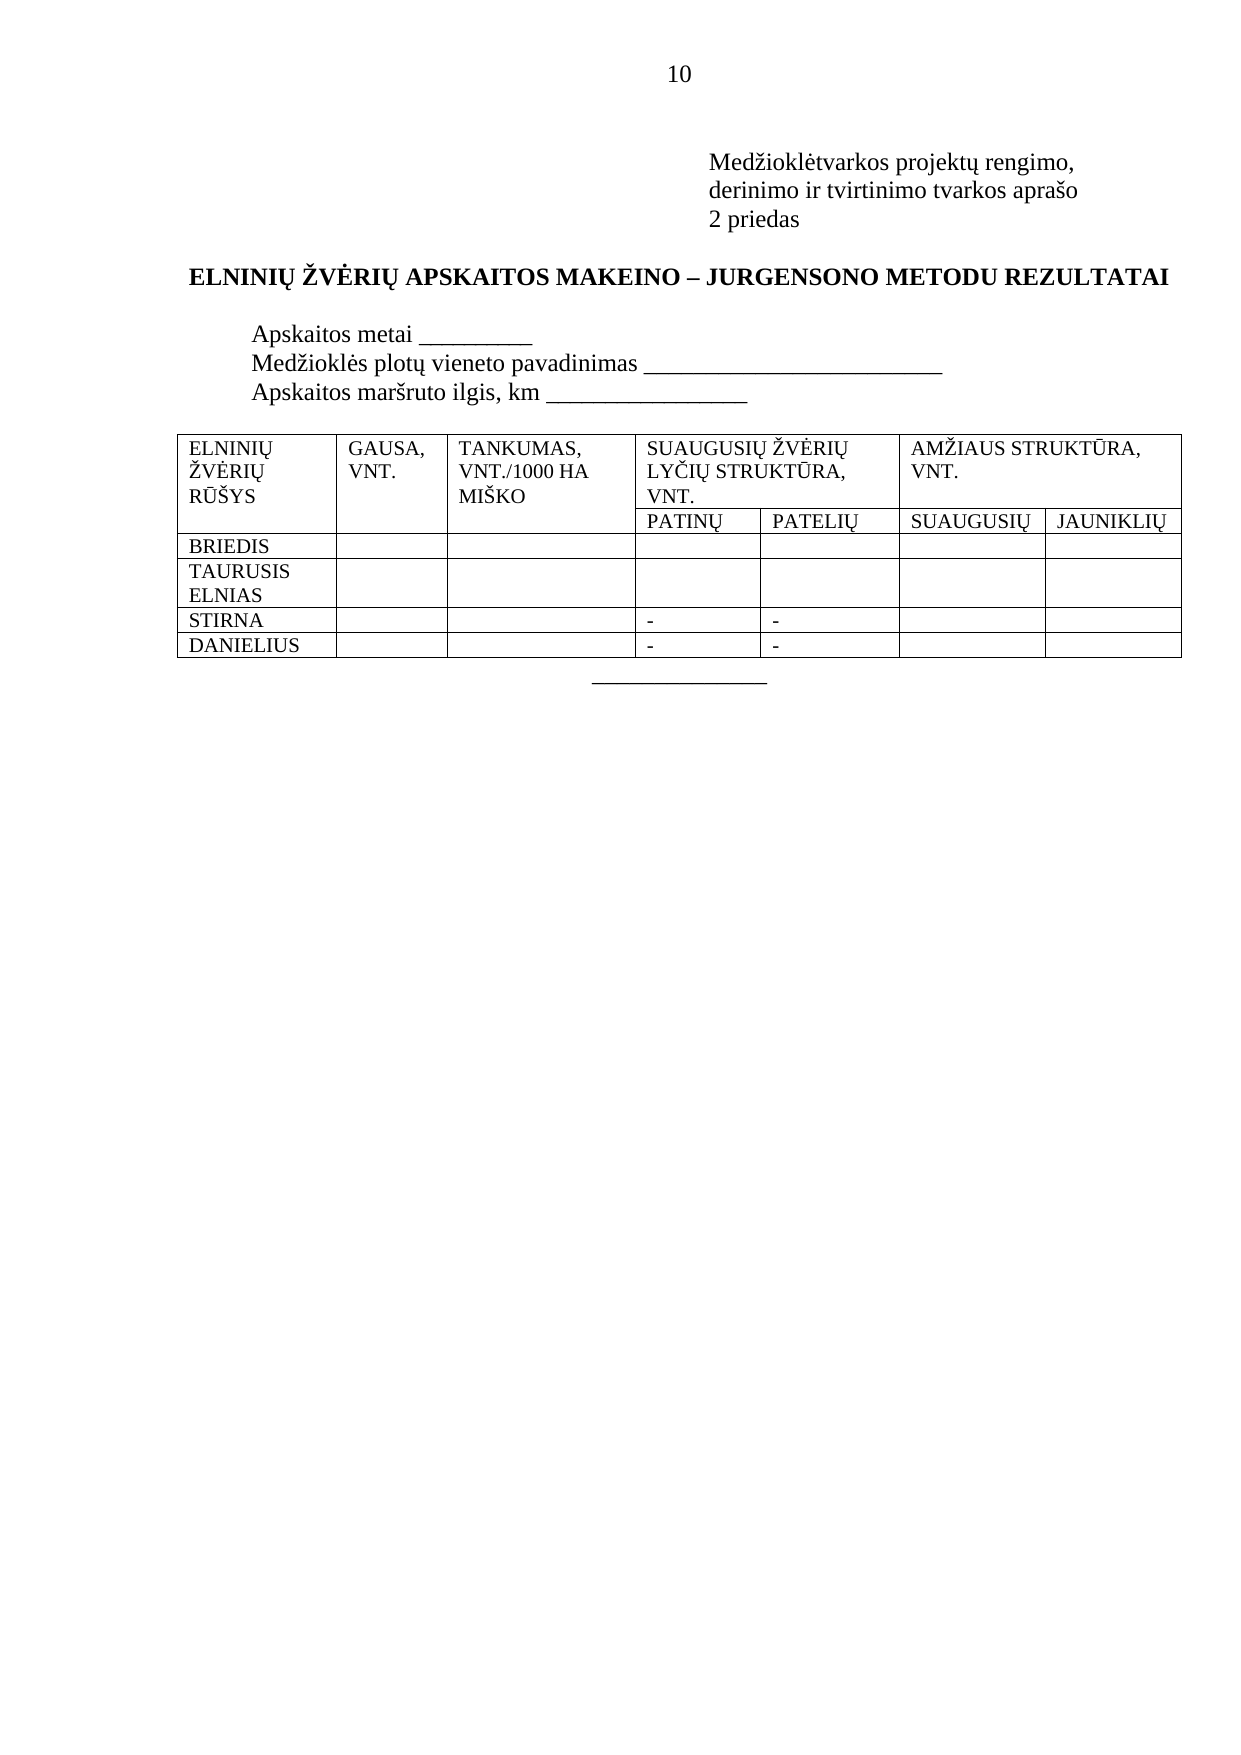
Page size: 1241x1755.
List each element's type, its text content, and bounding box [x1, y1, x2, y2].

table_cell - [761, 633, 899, 657]
table_cell - [636, 633, 760, 657]
table_cell STIRNA [178, 608, 336, 632]
table_cell [900, 608, 1045, 632]
table_cell [900, 633, 1045, 657]
text ______________ [177, 658, 1181, 687]
table_cell - [636, 608, 760, 632]
table_cell [900, 534, 1045, 558]
table_cell [337, 633, 447, 657]
text Medžioklės plotų vieneto pavadinimas [177, 348, 1181, 377]
table_cell SUAUGUSIŲ [900, 509, 1045, 533]
table_cell PATELIŲ [761, 509, 899, 533]
table_cell [1046, 633, 1181, 657]
table_cell [636, 534, 760, 558]
table_header GAUSA, VNT. [337, 435, 447, 533]
table_cell [1046, 559, 1181, 607]
table_cell [448, 633, 635, 657]
text 2 priedas [177, 204, 1181, 233]
table_header TANKUMAS, VNT./1000 HA MIŠKO [448, 435, 635, 533]
text Apskaitos maršruto ilgis, km [177, 377, 1181, 406]
table_cell [761, 559, 899, 607]
table_cell [448, 608, 635, 632]
table_cell [1046, 534, 1181, 558]
table_cell [636, 559, 760, 607]
table_cell PATINŲ [636, 509, 760, 533]
text Medžioklėtvarkos projektų rengimo, [177, 147, 1181, 176]
table_cell - [761, 608, 899, 632]
table_cell [337, 559, 447, 607]
table_cell [448, 559, 635, 607]
table_cell TAURUSIS ELNIAS [178, 559, 336, 607]
table_cell [448, 534, 635, 558]
table_cell [337, 534, 447, 558]
table_header AMŽIAUS STRUKTŪRA, VNT. [900, 435, 1181, 508]
text Apskaitos metai [177, 319, 1181, 348]
table_cell BRIEDIS [178, 534, 336, 558]
table_cell [1046, 608, 1181, 632]
table_cell [337, 608, 447, 632]
text derinimo ir tvirtinimo tvarkos aprašo [177, 176, 1181, 204]
table_cell [900, 559, 1045, 607]
table_cell DANIELIUS [178, 633, 336, 657]
table_header SUAUGUSIŲ ŽVĖRIŲ LYČIŲ STRUKTŪRA, VNT. [636, 435, 899, 508]
text ELNINIŲ ŽVĖRIŲ APSKAITOS MAKEINO – JURGENSONO METODU REZULTATAI [177, 262, 1181, 291]
table_cell JAUNIKLIŲ [1046, 509, 1181, 533]
table_header ELNINIŲ ŽVĖRIŲ RŪŠYS [178, 435, 336, 533]
table_cell [761, 534, 899, 558]
